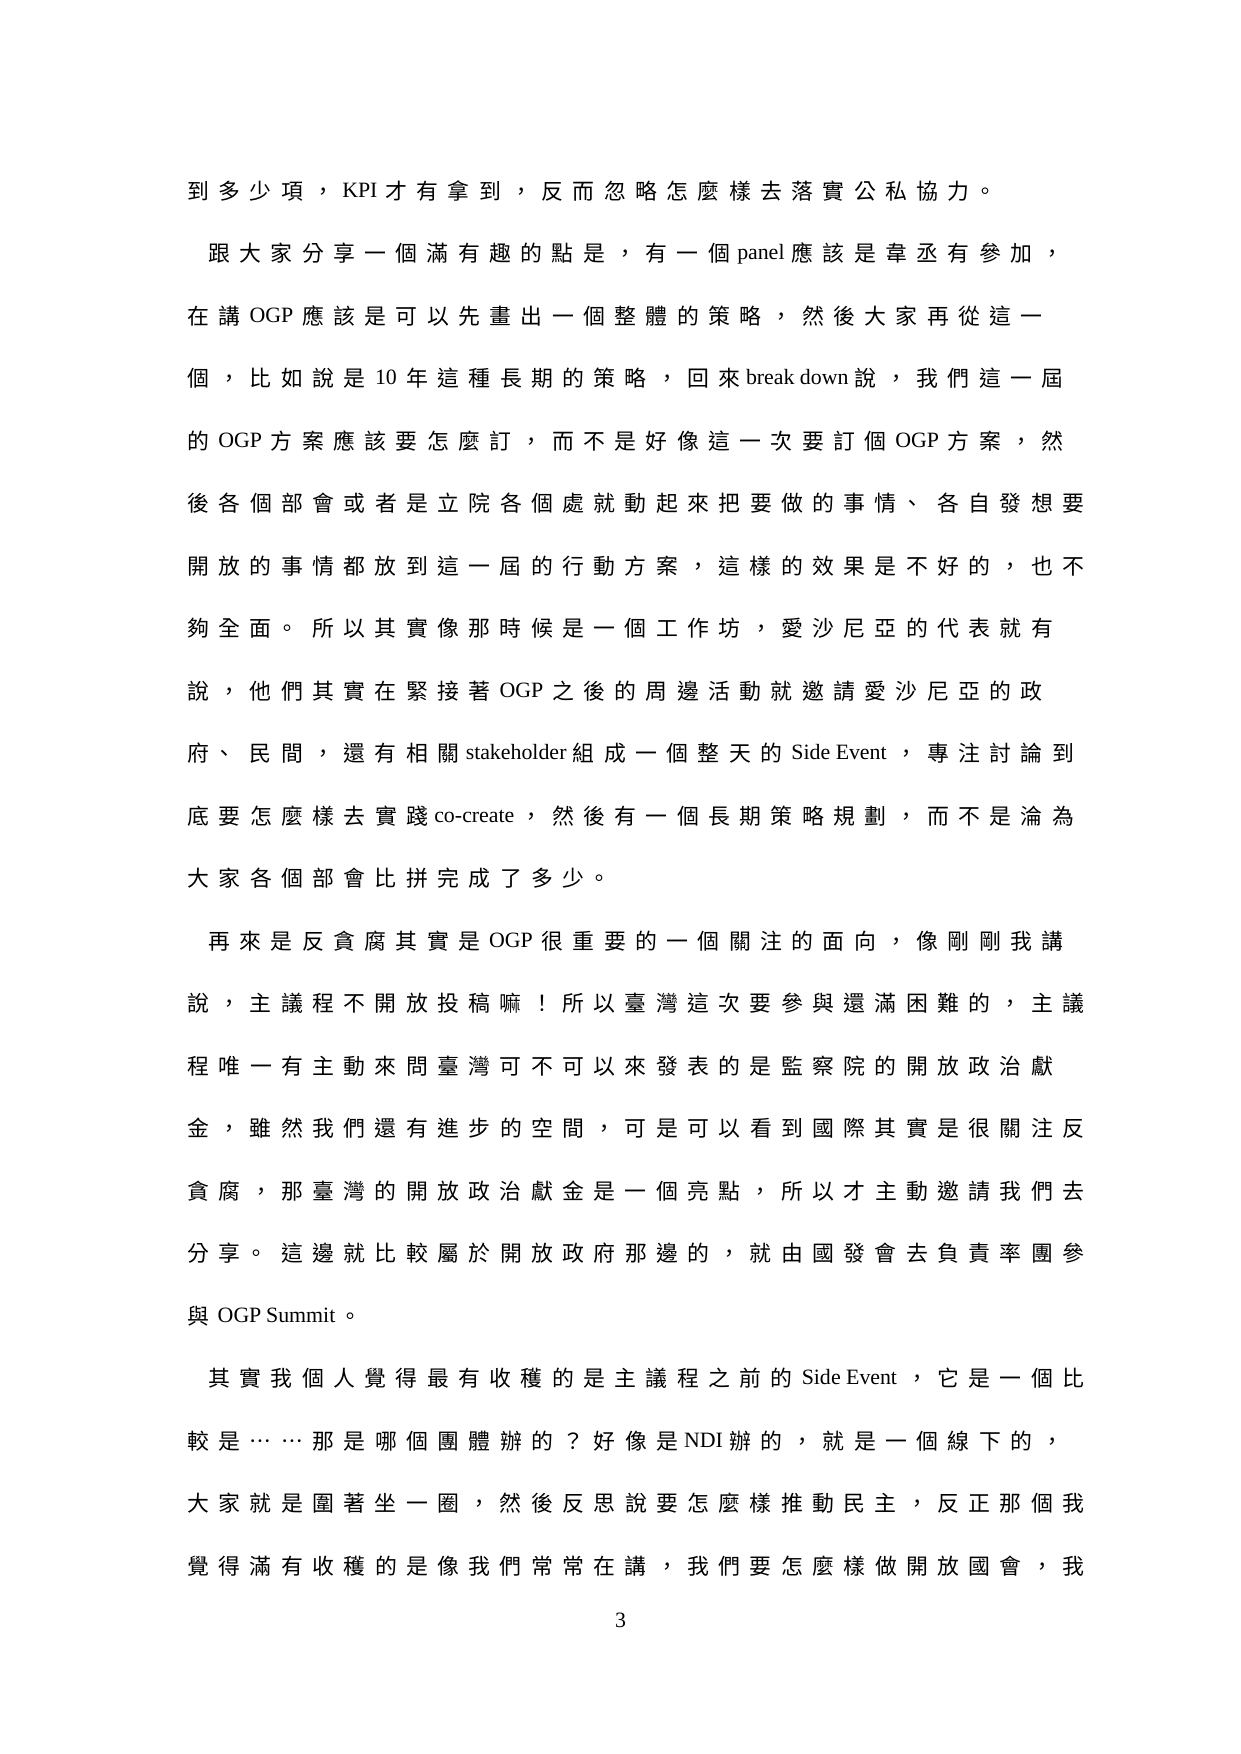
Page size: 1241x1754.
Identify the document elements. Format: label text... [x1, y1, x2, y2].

text 跟大家分享一個滿有趣的點是，有一個panel應該是韋丞有參加，在講OGP應該是可以先畫出一個整體的策略，然後大家再從這一個，比如說是10年這種長期的策略，回來break down說，我們這一屆的OGP方案應該要怎麼訂，而不是好像這一次要訂個OGP方案，然後各個部會或者是立院各個處就動起來把要做的事情、各自發想要開放的事情都放到這一屆的行動方案，這樣的效果是不好的，也不夠全面。所以其實像那時候是一個工作坊，愛沙尼亞的代表就有說，他們其實在緊接著OGP之後的周邊活動就邀請愛沙尼亞的政府、民間，還有相關stakeholder組成一個整天的Side Event，專注討論到底要怎麼樣去實踐co-create，然後有一個長期策略規劃，而不是淪為大家各個部會比拼完成了多少。 [173, 221, 1089, 908]
text 再來是反貪腐其實是OGP很重要的一個關注的面向，像剛剛我講說，主議程不開放投稿嘛！所以臺灣這次要參與還滿困難的，主議程唯一有主動來問臺灣可不可以來發表的是監察院的開放政治獻金，雖然我們還有進步的空間，可是可以看到國際其實是很關注反貪腐，那臺灣的開放政治獻金是一個亮點，所以才主動邀請我們去分享。這邊就比較屬於開放政府那邊的，就由國發會去負責率團參與OGP Summit。 [173, 908, 1089, 1346]
text 到多少項，KPI才有拿到，反而忽略怎麼樣去落實公私協力。 [173, 158, 1089, 221]
text 其實我個人覺得最有收穫的是主議程之前的Side Event，它是一個比較是……那是哪個團體辦的？好像是NDI辦的，就是一個線下的，大家就是圍著坐一圈，然後反思說要怎麼樣推動民主，反正那個我覺得滿有收穫的是像我們常常在講，我們要怎麼樣做開放國會，我 [173, 1346, 1089, 1596]
